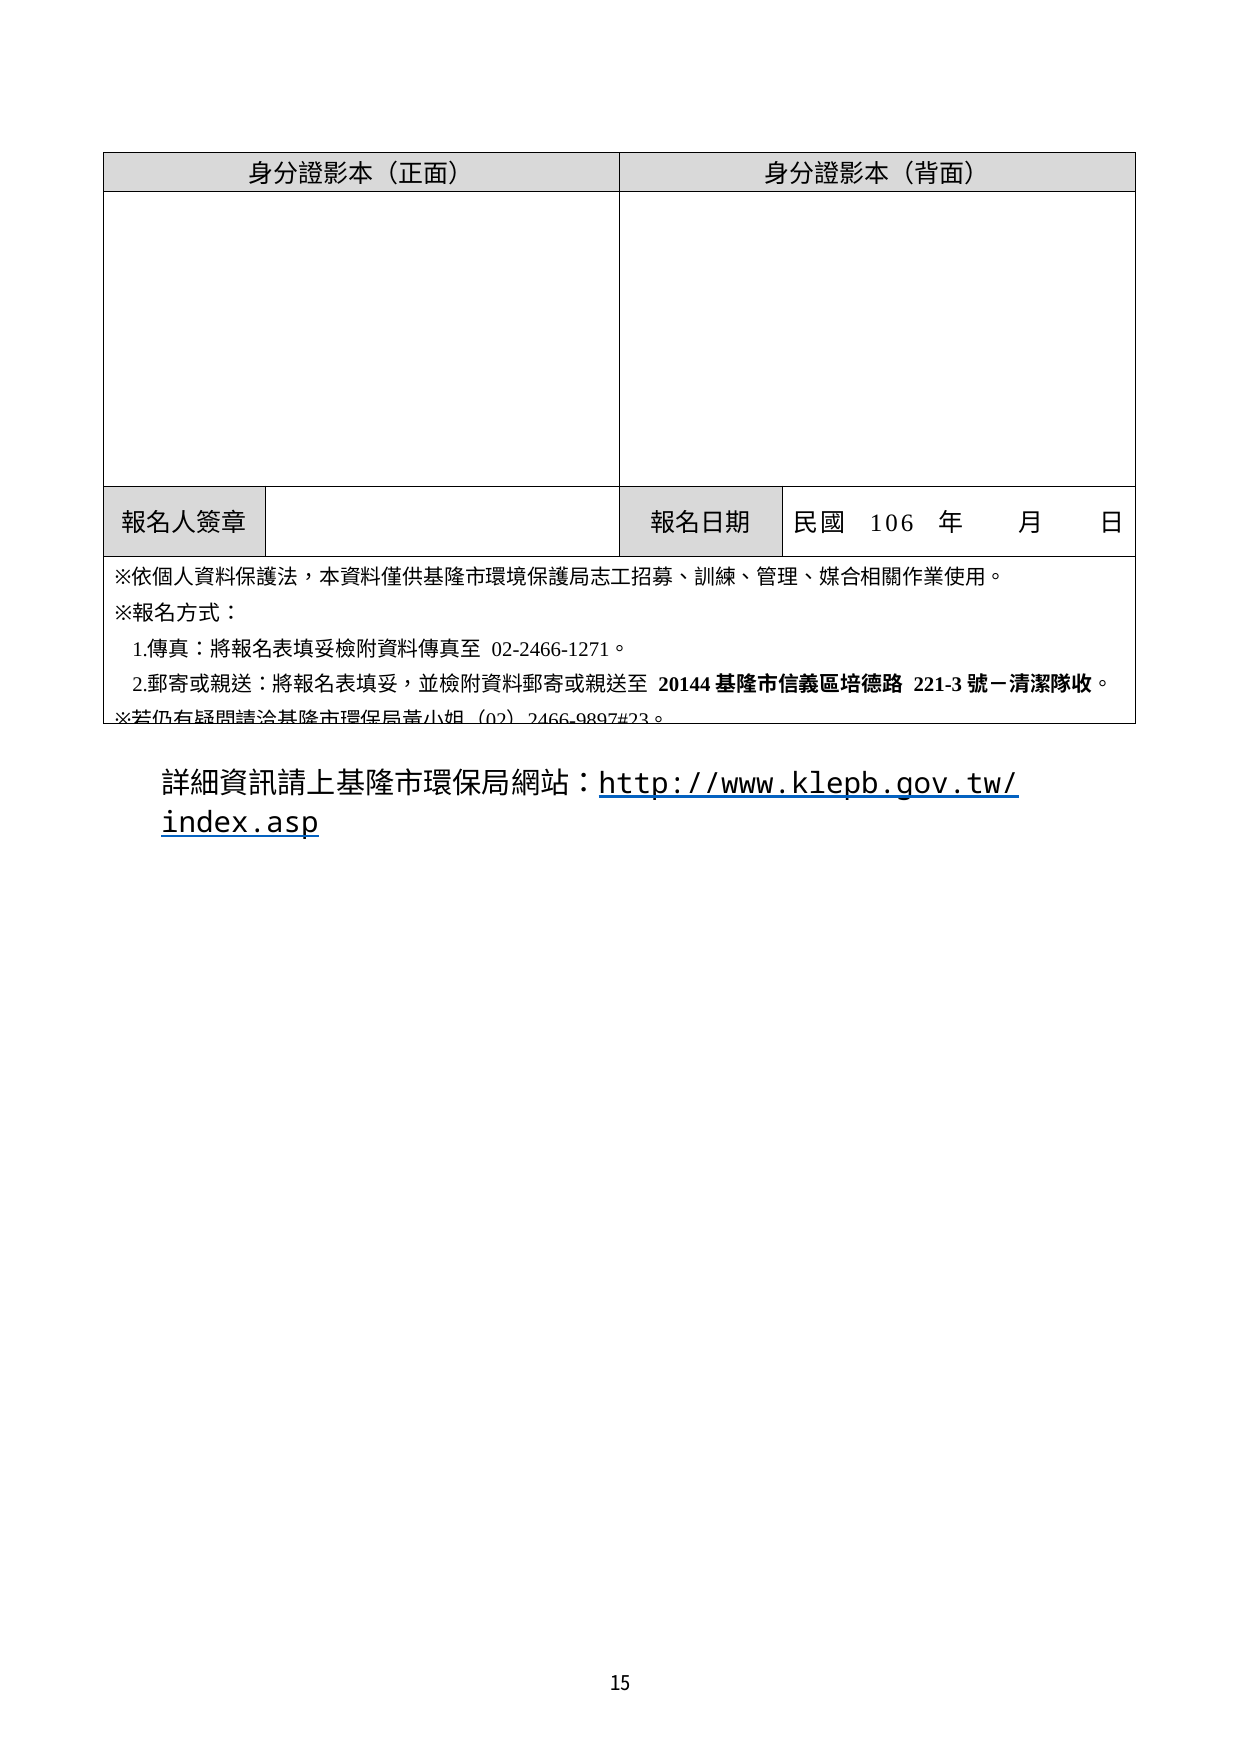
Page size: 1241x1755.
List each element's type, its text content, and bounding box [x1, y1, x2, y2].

table_cell 報名人簽章 [104, 487, 265, 556]
table_cell ※依個人資料保護法，本資料僅供基隆市環境保護局志工招募、訓練、管理、媒合相關作業使用。 ※報名方式： 1.傳真：將報名表填妥檢附資料傳真至 02-2466-1271。 2.郵寄或親送：將報名表填妥，並檢附資料郵寄或親送至 20144 基隆市信義區培德路 221-3 號－清潔隊收。 ※若仍有疑問請洽基隆市環保局黃小姐（02）2466-9897#23。 [104, 557, 1135, 723]
table_header 身分證影本（背面） [620, 153, 1135, 191]
table_cell [104, 192, 619, 486]
table_cell 報名日期 [620, 487, 782, 556]
subtitle 詳細資訊請上基隆市環保局網站：http://www.klepb.gov.tw/index.asp [161, 762, 1149, 841]
table_cell 民國 106 年 月 日 [783, 487, 1135, 556]
table_header 身分證影本（正面） [104, 153, 619, 191]
table_cell [266, 487, 619, 556]
table_cell [620, 192, 1135, 486]
